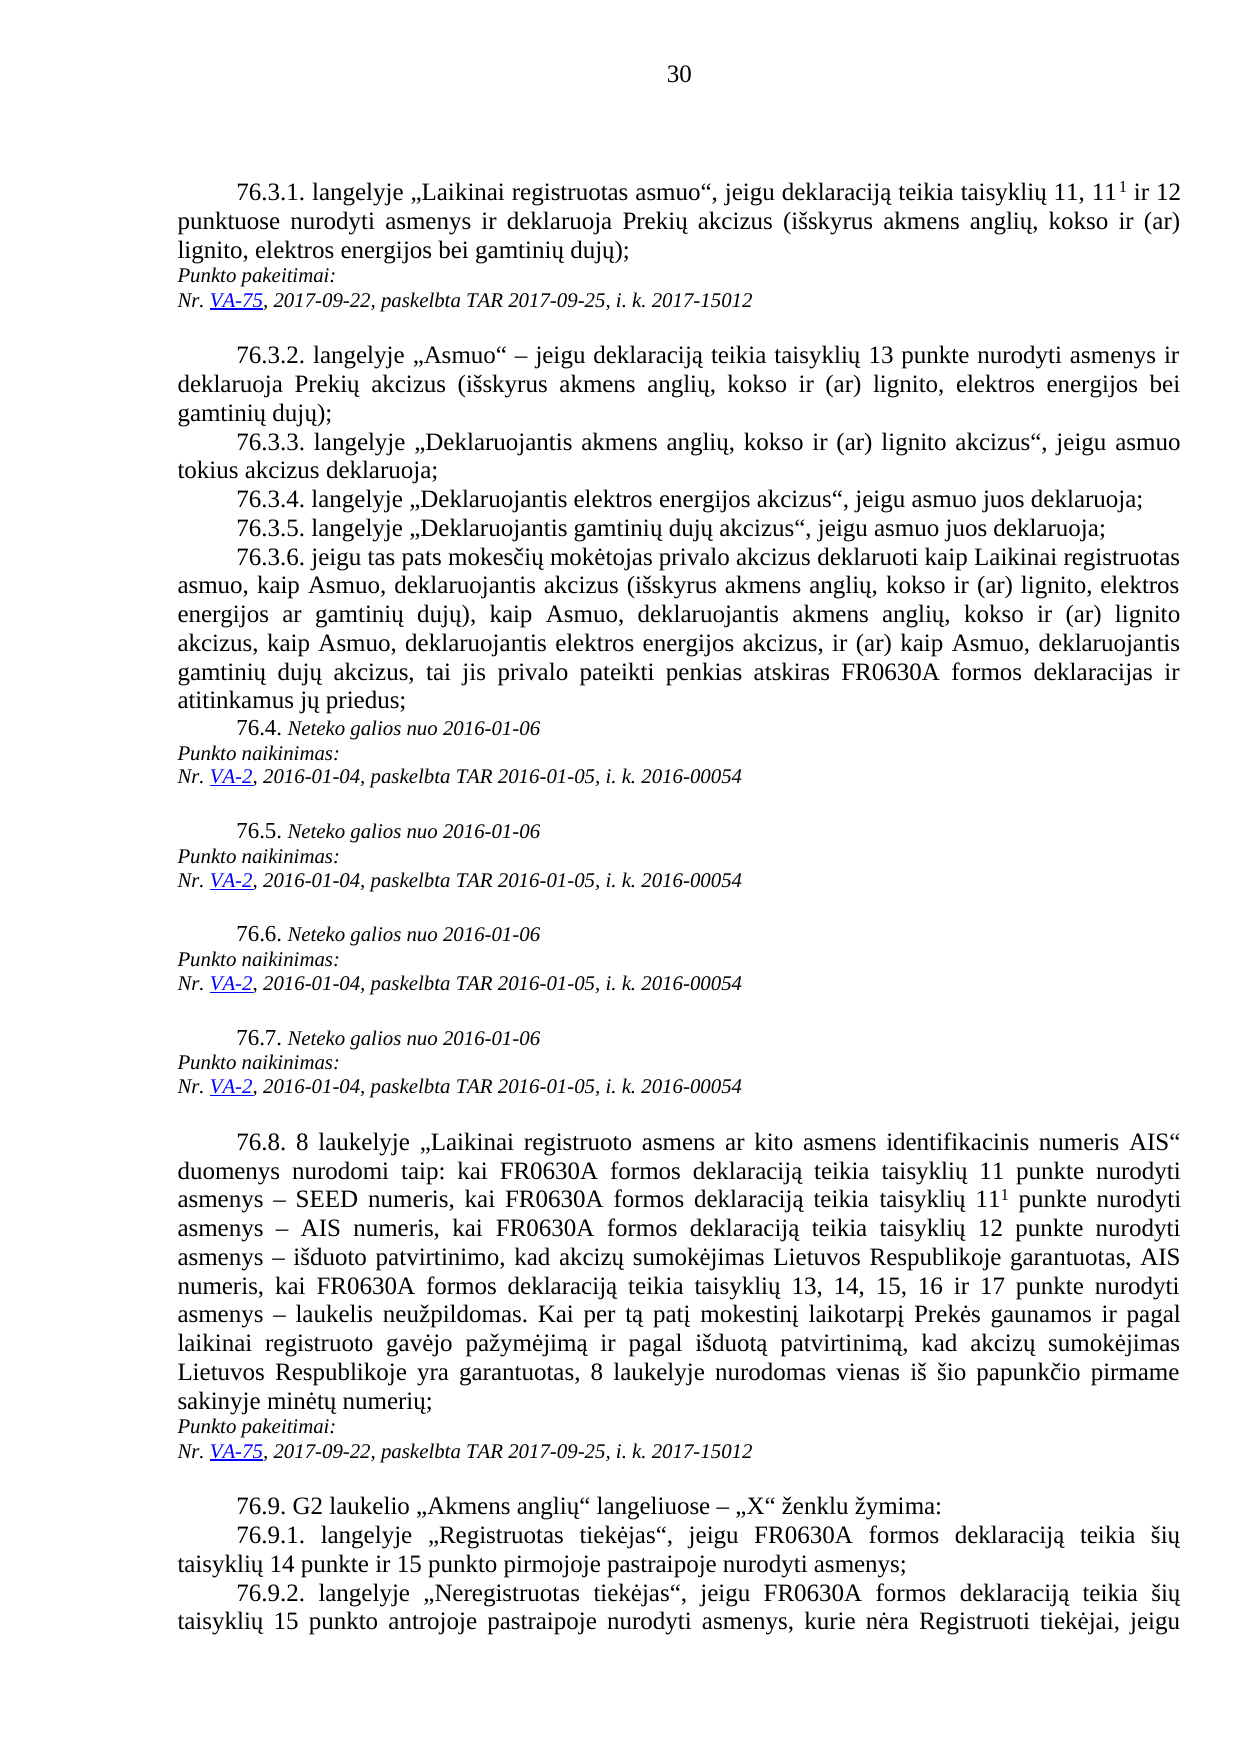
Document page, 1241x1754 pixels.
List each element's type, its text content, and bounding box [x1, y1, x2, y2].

text Nr. VA-75, 2017-09-22, paskelbta TAR 2017-09-25, i. k. 2017-15012 [177, 1438, 1181, 1463]
text 76.3.1. langelyje „Laikinai registruotas asmuo“, jeigu deklaraciją teikia taisyklių 11, 111 ir 12 punktuose nurodyti asmenys ir deklaruoja Prekių akcizus (išskyrus akmens anglių, kokso ir (ar) lignito, elektros energijos bei gamtinių dujų); [177, 177, 1181, 263]
text 76.3.5. langelyje „Deklaruojantis gamtinių dujų akcizus“, jeigu asmuo juos deklaruoja; [177, 513, 1181, 542]
text Nr. VA-2, 2016-01-04, paskelbta TAR 2016-01-05, i. k. 2016-00054 [177, 868, 1181, 892]
text 76.5. Neteko galios nuo 2016-01-06 [177, 817, 1181, 844]
text 76.9. G2 laukelio „Akmens anglių“ langeliuose – „X“ ženklu žymima: [177, 1491, 1181, 1520]
text 76.3.3. langelyje „Deklaruojantis akmens anglių, kokso ir (ar) lignito akcizus“, jeigu asmuo tokius akcizus deklaruoja; [177, 427, 1181, 484]
text Punkto naikinimas: [177, 844, 1181, 868]
text Nr. VA-2, 2016-01-04, paskelbta TAR 2016-01-05, i. k. 2016-00054 [177, 764, 1181, 788]
text 76.9.1. langelyje „Registruotas tiekėjas“, jeigu FR0630A formos deklaraciją teikia šių taisyklių 14 punkte ir 15 punkto pirmojoje pastraipoje nurodyti asmenys; [177, 1520, 1181, 1578]
text Punkto naikinimas: [177, 947, 1181, 971]
text 76.4. Neteko galios nuo 2016-01-06 [177, 714, 1181, 740]
text Nr. VA-2, 2016-01-04, paskelbta TAR 2016-01-05, i. k. 2016-00054 [177, 971, 1181, 995]
text Punkto naikinimas: [177, 1050, 1181, 1074]
text 76.7. Neteko galios nuo 2016-01-06 [177, 1024, 1181, 1050]
text Punkto pakeitimai: [177, 263, 1181, 287]
text Nr. VA-75, 2017-09-22, paskelbta TAR 2017-09-25, i. k. 2017-15012 [177, 287, 1181, 312]
text 76.8. 8 laukelyje „Laikinai registruoto asmens ar kito asmens identifikacinis numeris AIS“ duomenys nurodomi taip: kai FR0630A formos deklaraciją teikia taisyklių 11 punkte nurodyti asmenys – SEED numeris, kai FR0630A formos deklaraciją teikia taisyklių 111 punkte nurodyti asmenys ‒ AIS numeris, kai FR0630A formos deklaraciją teikia taisyklių 12 punkte nurodyti asmenys – išduoto patvirtinimo, kad akcizų sumokėjimas Lietuvos Respublikoje garantuotas, AIS numeris, kai FR0630A formos deklaraciją teikia taisyklių 13, 14, 15, 16 ir 17 punkte nurodyti asmenys – laukelis neužpildomas. Kai per tą patį mokestinį laikotarpį Prekės gaunamos ir pagal laikinai registruoto gavėjo pažymėjimą ir pagal išduotą patvirtinimą, kad akcizų sumokėjimas Lietuvos Respublikoje yra garantuotas, 8 laukelyje nurodomas vienas iš šio papunkčio pirmame sakinyje minėtų numerių; [177, 1127, 1181, 1414]
text 76.6. Neteko galios nuo 2016-01-06 [177, 921, 1181, 947]
text 76.3.6. jeigu tas pats mokesčių mokėtojas privalo akcizus deklaruoti kaip Laikinai registruotas asmuo, kaip Asmuo, deklaruojantis akcizus (išskyrus akmens anglių, kokso ir (ar) lignito, elektros energijos ar gamtinių dujų), kaip Asmuo, deklaruojantis akmens anglių, kokso ir (ar) lignito akcizus, kaip Asmuo, deklaruojantis elektros energijos akcizus, ir (ar) kaip Asmuo, deklaruojantis gamtinių dujų akcizus, tai jis privalo pateikti penkias atskiras FR0630A formos deklaracijas ir atitinkamus jų priedus; [177, 542, 1181, 714]
text 76.3.4. langelyje „Deklaruojantis elektros energijos akcizus“, jeigu asmuo juos deklaruoja; [177, 484, 1181, 513]
text Punkto naikinimas: [177, 740, 1181, 764]
text Punkto pakeitimai: [177, 1414, 1181, 1438]
text Nr. VA-2, 2016-01-04, paskelbta TAR 2016-01-05, i. k. 2016-00054 [177, 1074, 1181, 1098]
text 76.9.2. langelyje „Neregistruotas tiekėjas“, jeigu FR0630A formos deklaraciją teikia šių taisyklių 15 punkto antrojoje pastraipoje nurodyti asmenys, kurie nėra Registruoti tiekėjai, jeigu [177, 1578, 1181, 1635]
text 76.3.2. langelyje „Asmuo“ – jeigu deklaraciją teikia taisyklių 13 punkte nurodyti asmenys ir deklaruoja Prekių akcizus (išskyrus akmens anglių, kokso ir (ar) lignito, elektros energijos bei gamtinių dujų); [177, 340, 1181, 427]
